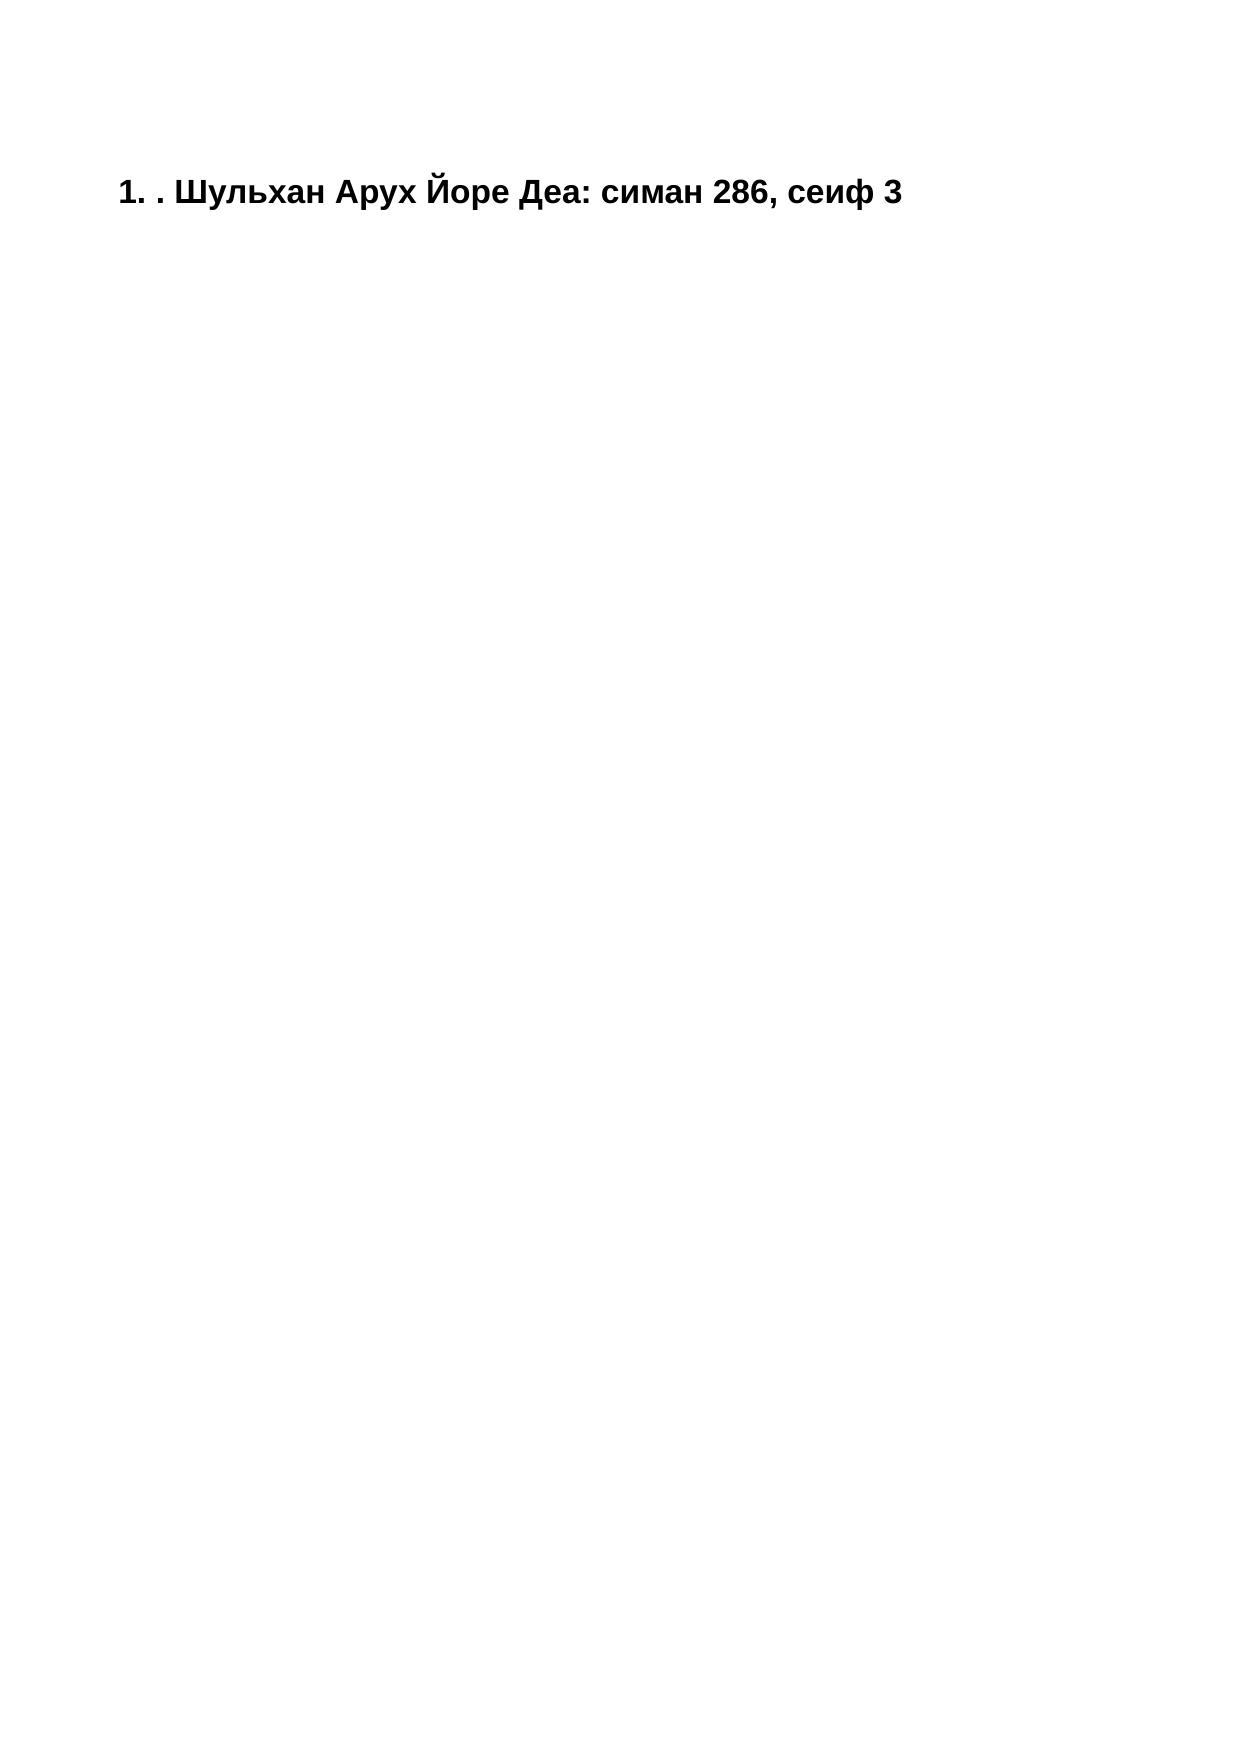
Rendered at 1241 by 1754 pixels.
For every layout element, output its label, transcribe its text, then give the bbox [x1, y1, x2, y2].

subtitle . Шульхан Арух Йоре Деа: симан 286, сеиф 3 [118, 147, 1122, 176]
